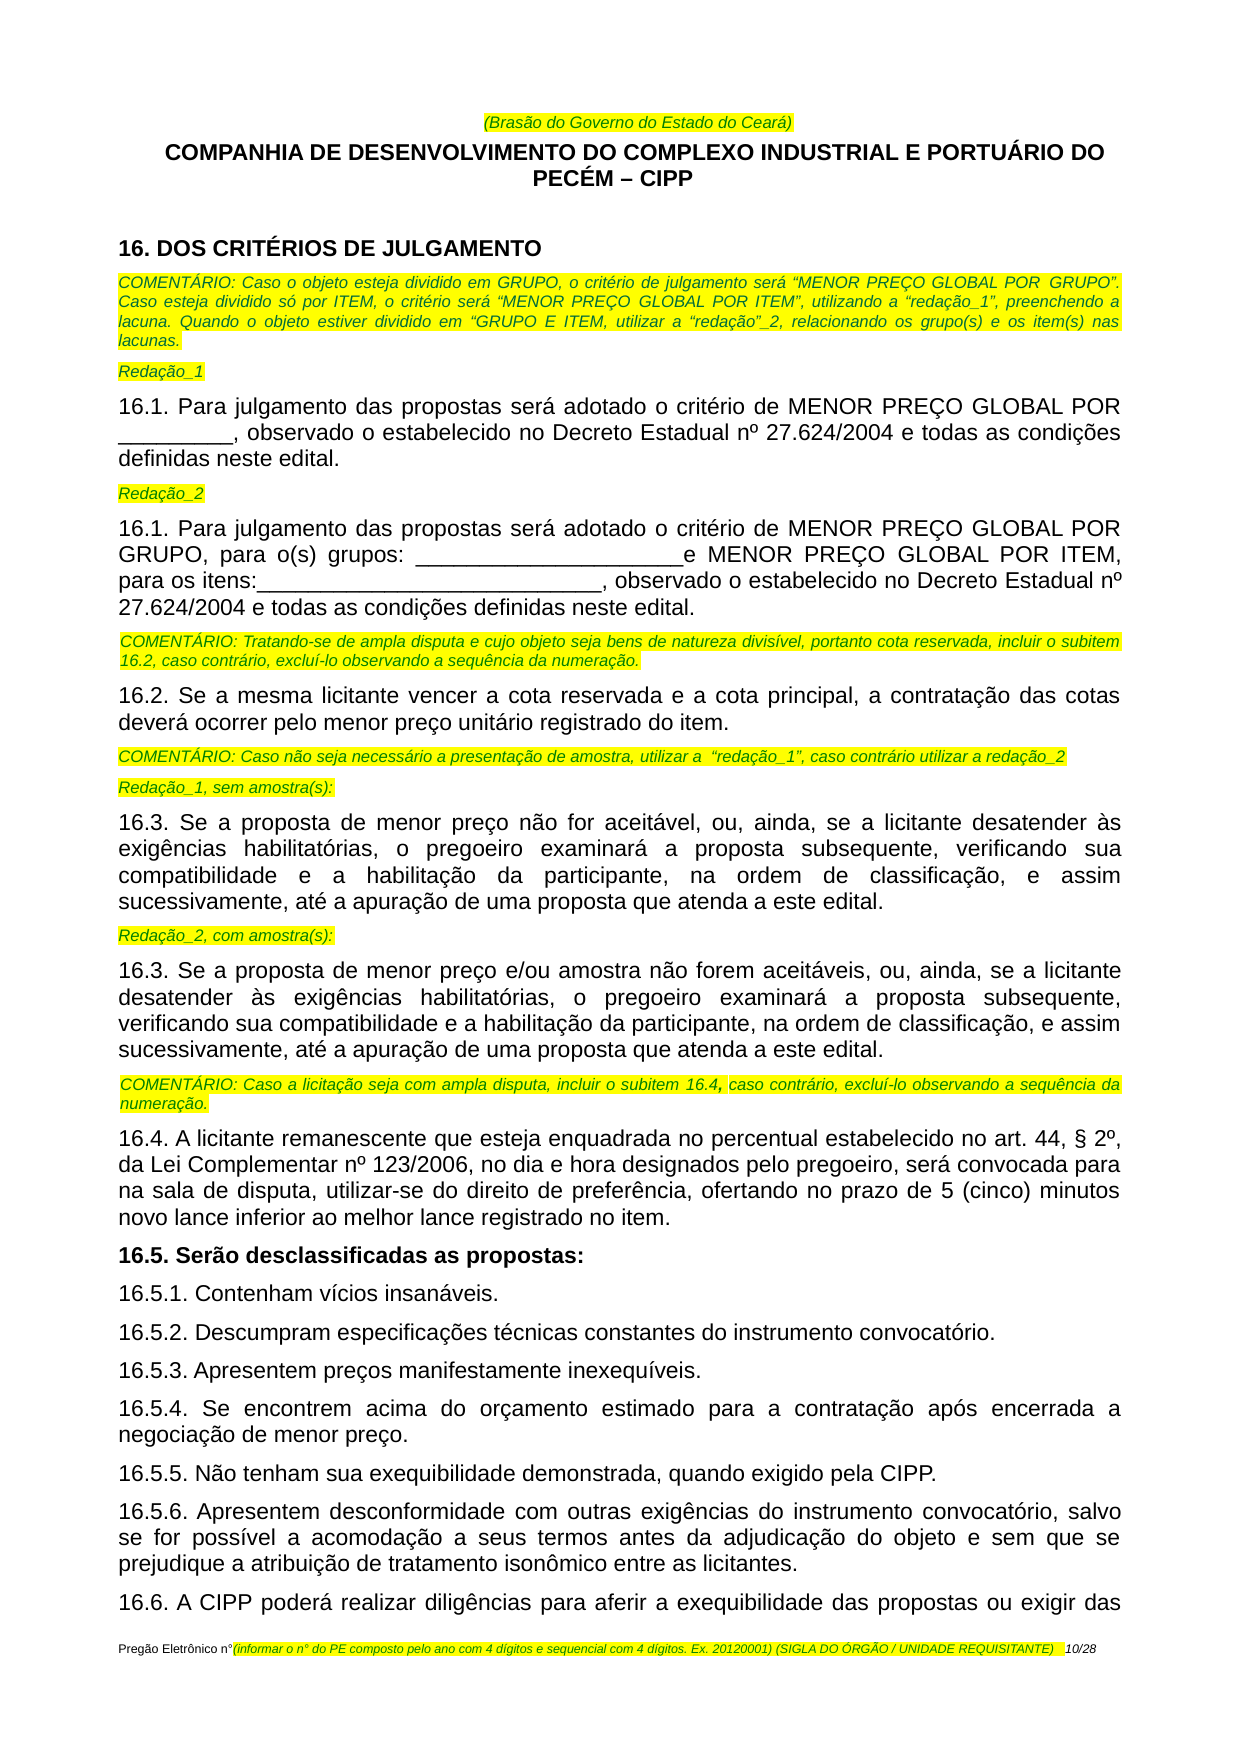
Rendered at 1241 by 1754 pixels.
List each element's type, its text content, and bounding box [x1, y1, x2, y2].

text 16.1. Para julgamento das propostas será adotado o critério de MENOR PREÇO GLOBAL POR _________, observado o estabelecido no Decreto Estadual nº 27.624/2004 e todas as condições definidas neste edital. [118, 393, 1122, 472]
text Redação_1, sem amostra(s): [118, 778, 1122, 797]
text Redação_2 [118, 484, 1122, 503]
text COMENTÁRIO: Caso o objeto esteja dividido em GRUPO, o critério de julgamento será “MENOR PREÇO GLOBAL POR GRUPO”. Caso esteja dividido só por ITEM, o critério será “MENOR PREÇO GLOBAL POR ITEM”, utilizando a “redação_1”, preenchendo a lacuna. Quando o objeto estiver dividido em “GRUPO E ITEM, utilizar a “redação”_2, relacionando os grupo(s) e os item(s) nas lacunas. [118, 273, 1122, 350]
text 16.1. Para julgamento das propostas será adotado o critério de MENOR PREÇO GLOBAL POR GRUPO, para o(s) grupos: _____________________e MENOR PREÇO GLOBAL POR ITEM, para os itens:___________________________, observado o estabelecido no Decreto Estadual nº 27.624/2004 e todas as condições definidas neste edital. [118, 515, 1122, 620]
text 16.5.3. Apresentem preços manifestamente inexequíveis. [118, 1357, 1122, 1383]
text 16.2. Se a mesma licitante vencer a cota reservada e a cota principal, a contratação das cotas deverá ocorrer pelo menor preço unitário registrado do item. [118, 682, 1122, 735]
text Redação_2, com amostra(s): [118, 926, 1122, 945]
text 16.5.2. Descumpram especificações técnicas constantes do instrumento convocatório. [118, 1318, 1122, 1345]
text 16.6. A CIPP poderá realizar diligências para aferir a exequibilidade das propostas ou exigir das [118, 1589, 1122, 1615]
text COMENTÁRIO: Caso a licitação seja com ampla disputa, incluir o subitem 16.4, caso contrário, excluí-lo observando a sequência da numeração. [120, 1074, 1122, 1113]
text 16.3. Se a proposta de menor preço não for aceitável, ou, ainda, se a licitante desatender às exigências habilitatórias, o pregoeiro examinará a proposta subsequente, verificando sua compatibilidade e a habilitação da participante, na ordem de classificação, e assim sucessivamente, até a apuração de uma proposta que atenda a este edital. [118, 809, 1122, 914]
text 16.5. Serão desclassificadas as propostas: [118, 1242, 1122, 1268]
text COMENTÁRIO: Tratando-se de ampla disputa e cujo objeto seja bens de natureza divisível, portanto cota reservada, incluir o subitem 16.2, caso contrário, excluí-lo observando a sequência da numeração. [120, 632, 1122, 670]
text 16.5.6. Apresentem desconformidade com outras exigências do instrumento convocatório, salvo se for possível a acomodação a seus termos antes da adjudicação do objeto e sem que se prejudique a atribuição de tratamento isonômico entre as licitantes. [118, 1498, 1122, 1577]
text COMENTÁRIO: Caso não seja necessário a presentação de amostra, utilizar a “redação_1”, caso contrário utilizar a redação_2 [118, 747, 1122, 766]
text 16.3. Se a proposta de menor preço e/ou amostra não forem aceitáveis, ou, ainda, se a licitante desatender às exigências habilitatórias, o pregoeiro examinará a proposta subsequente, verificando sua compatibilidade e a habilitação da participante, na ordem de classificação, e assim sucessivamente, até a apuração de uma proposta que atenda a este edital. [118, 957, 1122, 1063]
text Redação_1 [118, 362, 1122, 381]
text 16.5.5. Não tenham sua exequibilidade demonstrada, quando exigido pela CIPP. [118, 1459, 1122, 1486]
text 16.5.1. Contenham vícios insanáveis. [118, 1280, 1122, 1307]
text 16.5.4. Se encontrem acima do orçamento estimado para a contratação após encerrada a negociação de menor preço. [118, 1395, 1122, 1448]
text 16.4. A licitante remanescente que esteja enquadrada no percentual estabelecido no art. 44, § 2º, da Lei Complementar nº 123/2006, no dia e hora designados pelo pregoeiro, será convocada para na sala de disputa, utilizar-se do direito de preferência, ofertando no prazo de 5 (cinco) minutos novo lance inferior ao melhor lance registrado no item. [118, 1125, 1122, 1230]
text 16. DOS CRITÉRIOS DE JULGAMENTO [118, 235, 1122, 261]
